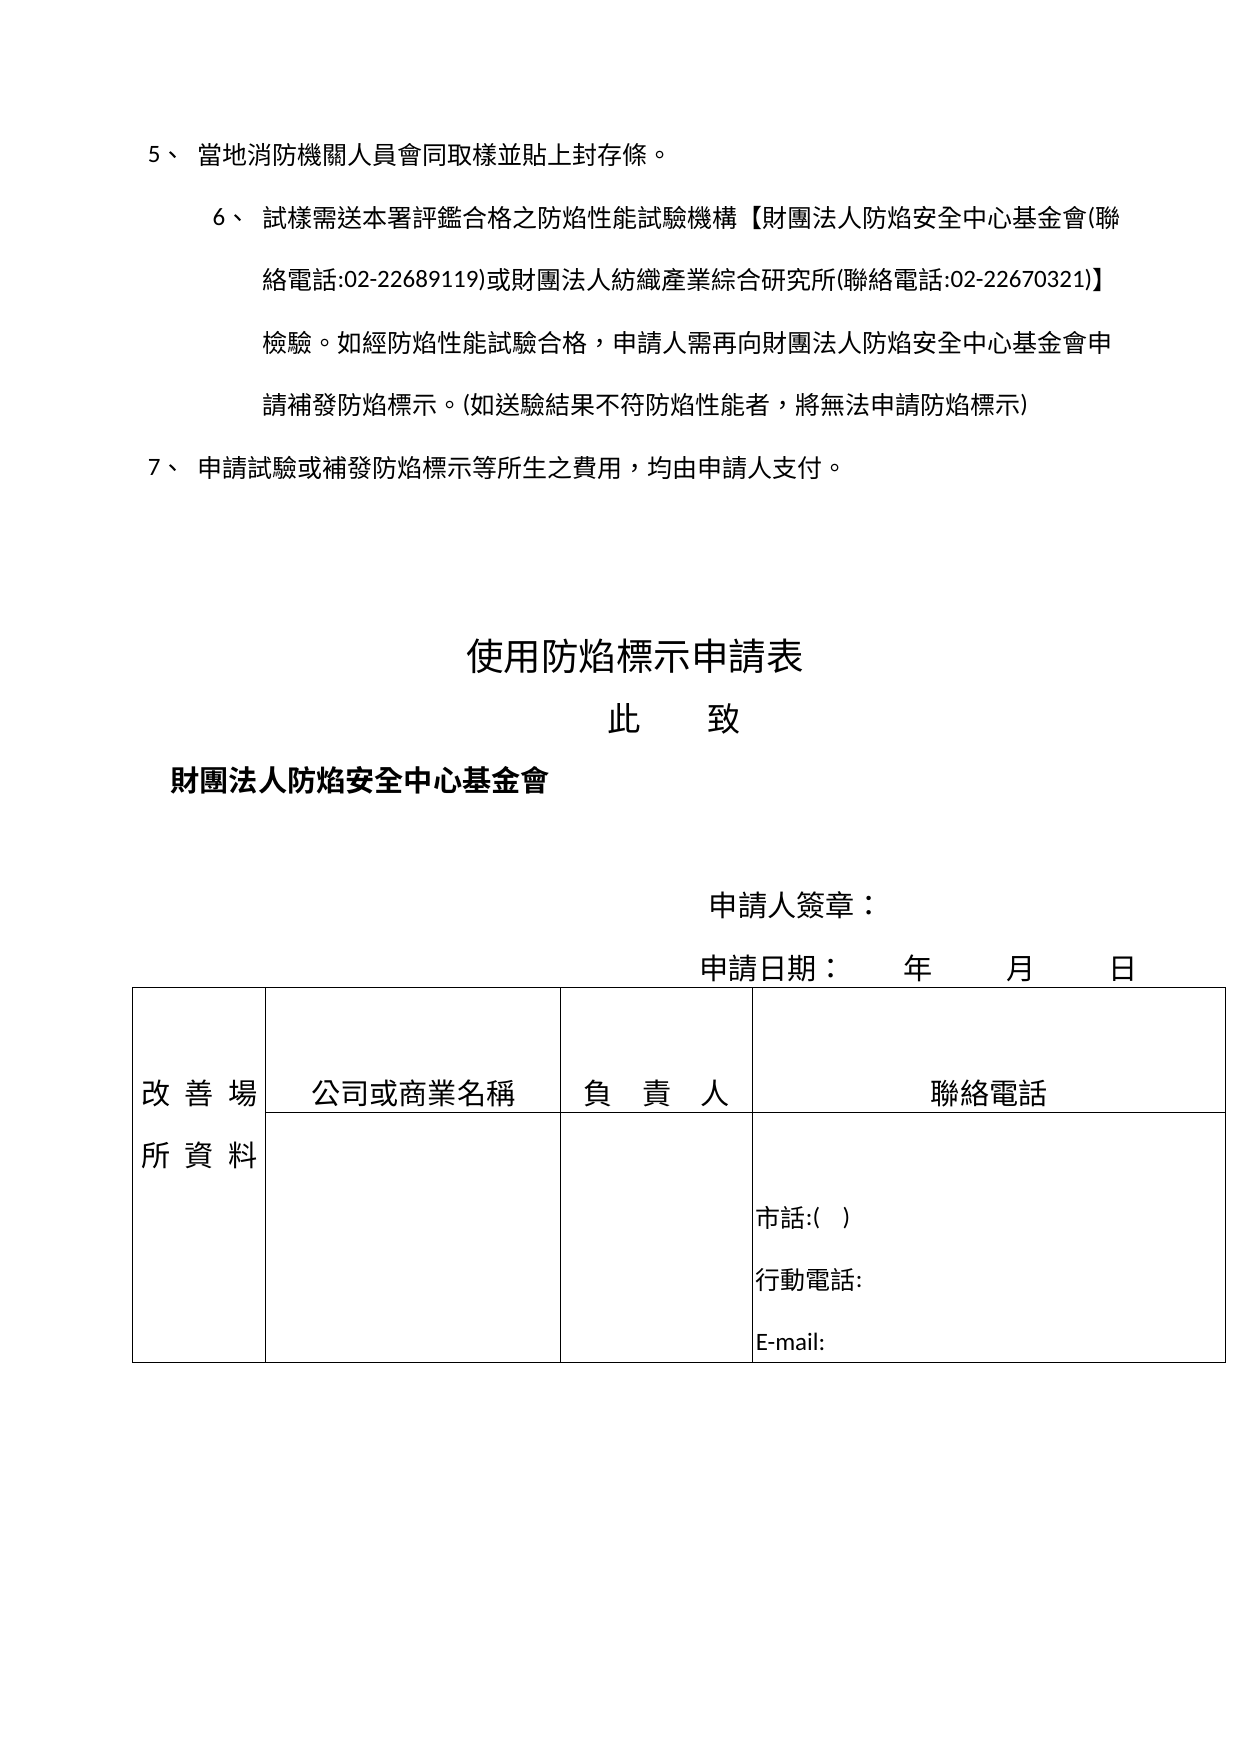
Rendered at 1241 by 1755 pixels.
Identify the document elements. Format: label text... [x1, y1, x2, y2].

list 申請試驗或補發防焰標示等所生之費用，均由申請人支付。 [148, 425, 1137, 487]
list 試樣需送本署評鑑合格之防焰性能試驗機構【財團法人防焰安全中心基金會(聯絡電話:02-22689119)或財團法人紡織產業綜合研究所(聯絡電話:02-22670321)】檢驗。如經防焰性能試驗合格，申請人需再向財團法人防焰安全中心基金會申請補發防焰標示。(如送驗結果不符防焰性能者，將無法申請防焰標示) [212, 175, 1137, 425]
table_header 改 善 場 所 資 料 [133, 988, 265, 1362]
text 申請人簽章： [170, 862, 1137, 925]
table_cell 市話:( ) 行動電話: E-mail: [753, 1113, 1225, 1362]
table_header 聯絡電話 [753, 988, 1225, 1112]
text 財團法人防焰安全中心基金會 [170, 737, 1137, 800]
text 此 致 [170, 675, 1137, 737]
table_cell [266, 1113, 560, 1362]
text 申請日期： 年 月 日 [170, 925, 1137, 987]
table_cell [561, 1113, 752, 1362]
table_header 公司或商業名稱 [266, 988, 560, 1112]
text 使用防焰標示申請表 [133, 612, 1137, 675]
table_header 負 責 人 [561, 988, 752, 1112]
list 當地消防機關人員會同取樣並貼上封存條。 [148, 112, 1137, 175]
